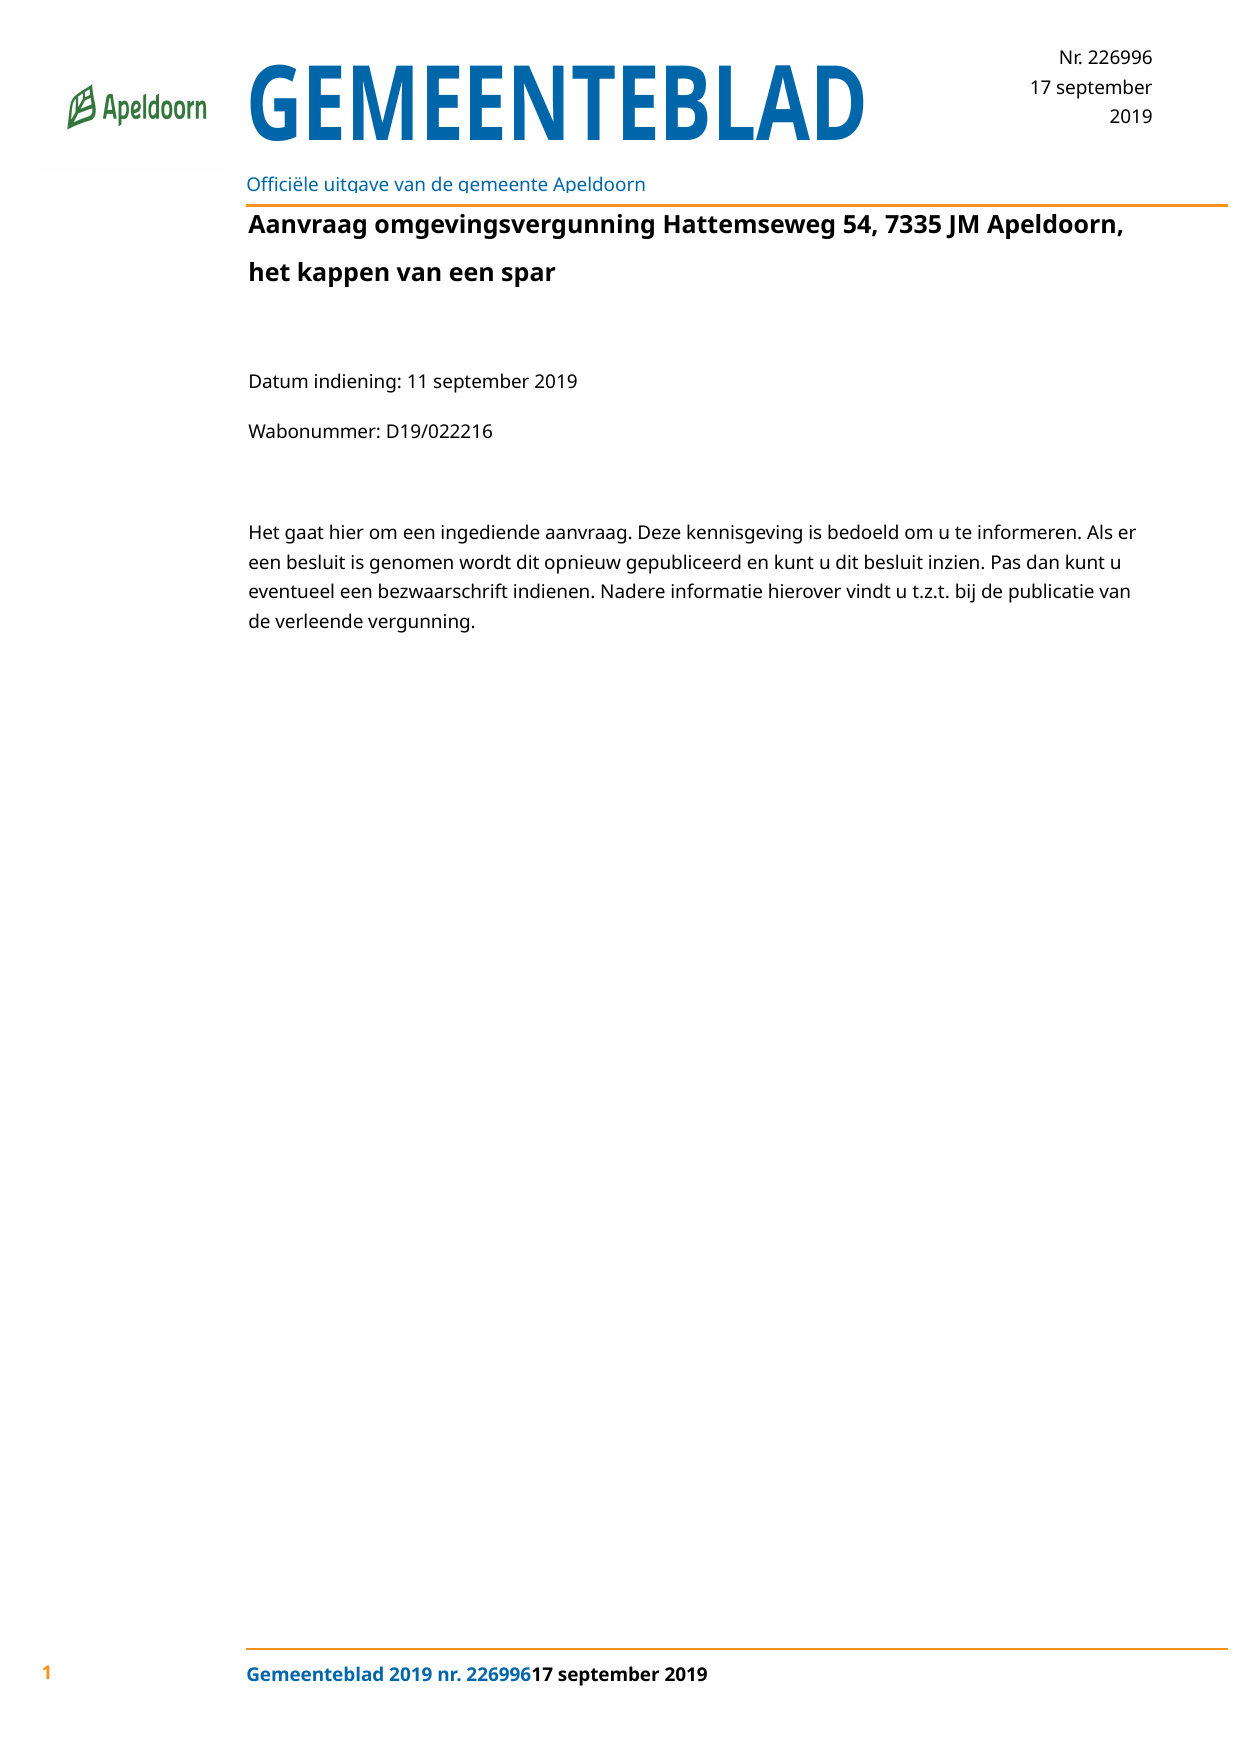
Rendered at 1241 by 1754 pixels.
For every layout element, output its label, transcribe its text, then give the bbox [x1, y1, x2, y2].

text Aanvraag omgevingsvergunning Hattemseweg 54, 7335 JM Apeldoorn, het kappen van een spar [248, 207, 1152, 288]
text Het gaat hier om een ingediende aanvraag. Deze kennisgeving is bedoeld om u te informeren. Als er een besluit is genomen wordt dit opnieuw gepubliceerd en kunt u dit besluit inzien. Pas dan kunt u eventueel een bezwaarschrift indienen. Nadere informatie hierover vindt u t.z.t. bij de publicatie van de verleende vergunning. [248, 519, 1152, 634]
picture [41, 47, 231, 172]
text Wabonummer: D19/022216 [248, 419, 1152, 444]
text Datum indiening: 11 september 2019 [248, 368, 1152, 394]
